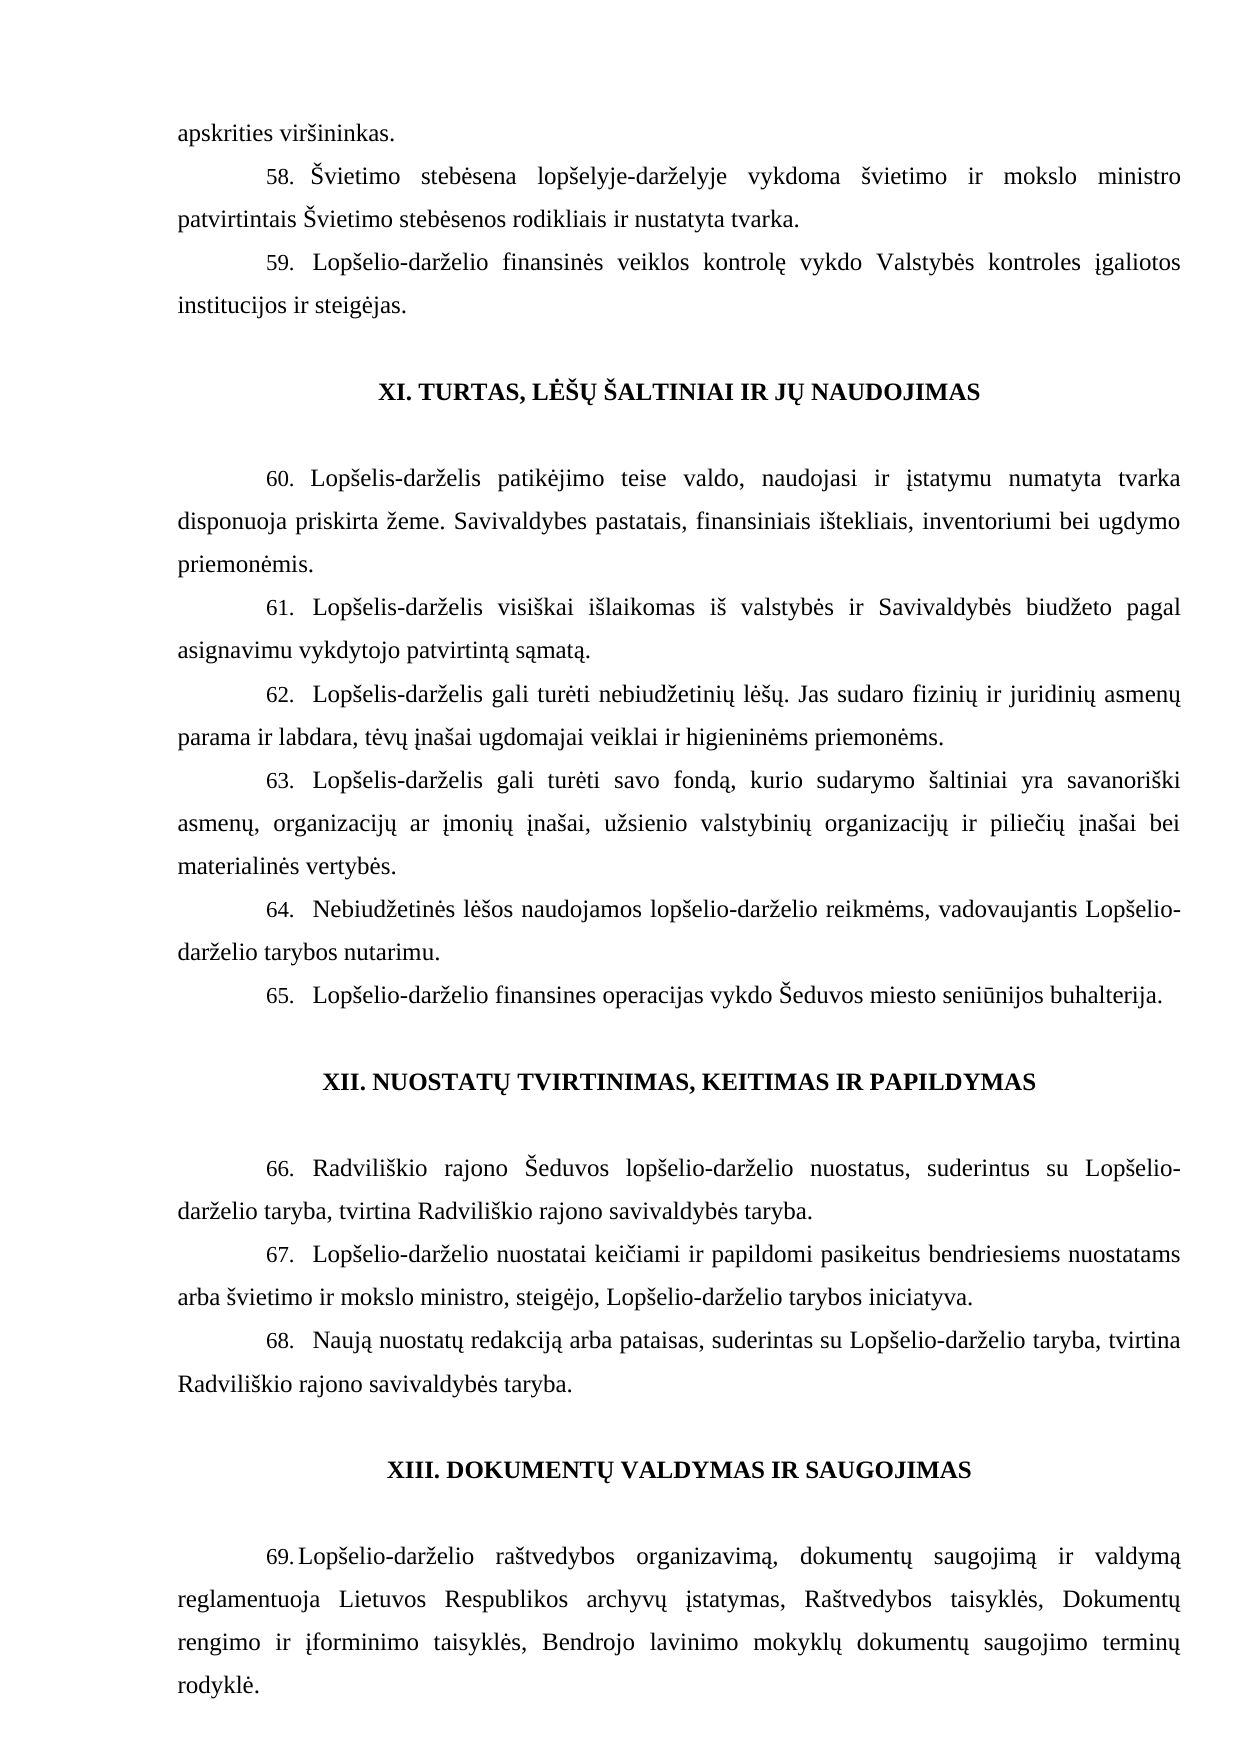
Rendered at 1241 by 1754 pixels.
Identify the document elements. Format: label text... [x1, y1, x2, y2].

text 58. Švietimo stebėsena lopšelyje-darželyje vykdoma švietimo ir mokslo ministro patvirtintais Švietimo stebėsenos rodikliais ir nustatyta tvarka. [177, 161, 1181, 233]
text XII. NUOSTATŲ TVIRTINIMAS, KEITIMAS IR PAPILDYMAS [177, 1067, 1181, 1096]
text apskrities viršininkas. [177, 118, 1181, 147]
text 61. Lopšelis-darželis visiškai išlaikomas iš valstybės ir Savivaldybės biudžeto pagal asignavimu vykdytojo patvirtintą sąmatą. [177, 592, 1181, 664]
text 62. Lopšelis-darželis gali turėti nebiudžetinių lėšų. Jas sudaro fizinių ir juridinių asmenų parama ir labdara, tėvų įnašai ugdomajai veiklai ir higieninėms priemonėms. [177, 679, 1181, 751]
text XIII. DOKUMENTŲ VALDYMAS IR SAUGOJIMAS [177, 1455, 1181, 1484]
text 64. Nebiudžetinės lėšos naudojamos lopšelio-darželio reikmėms, vadovaujantis Lopšelio- darželio tarybos nutarimu. [177, 894, 1181, 966]
text XI. TURTAS, LĖŠŲ ŠALTINIAI IR JŲ NAUDOJIMAS [177, 377, 1181, 406]
text 66. Radviliškio rajono Šeduvos lopšelio-darželio nuostatus, suderintus su Lopšelio-darželio taryba, tvirtina Radviliškio rajono savivaldybės taryba. [177, 1153, 1181, 1225]
text 69. Lopšelio-darželio raštvedybos organizavimą, dokumentų saugojimą ir valdymą reglamentuoja Lietuvos Respublikos archyvų įstatymas, Raštvedybos taisyklės, Dokumentų rengimo ir įforminimo taisyklės, Bendrojo lavinimo mokyklų dokumentų saugojimo terminų rodyklė. [177, 1541, 1181, 1699]
text 59. Lopšelio-darželio finansinės veiklos kontrolę vykdo Valstybės kontroles įgaliotos institucijos ir steigėjas. [177, 247, 1181, 319]
text 65. Lopšelio-darželio finansines operacijas vykdo Šeduvos miesto seniūnijos buhalterija. [177, 981, 1181, 1009]
text 63. Lopšelis-darželis gali turėti savo fondą, kurio sudarymo šaltiniai yra savanoriški asmenų, organizacijų ar įmonių įnašai, užsienio valstybinių organizacijų ir piliečių įnašai bei materialinės vertybės. [177, 765, 1181, 880]
text 68. Naują nuostatų redakciją arba pataisas, suderintas su Lopšelio-darželio taryba, tvirtina Radviliškio rajono savivaldybės taryba. [177, 1326, 1181, 1397]
text 67. Lopšelio-darželio nuostatai keičiami ir papildomi pasikeitus bendriesiems nuostatams arba švietimo ir mokslo ministro, steigėjo, Lopšelio-darželio tarybos iniciatyva. [177, 1239, 1181, 1311]
text 60. Lopšelis-darželis patikėjimo teise valdo, naudojasi ir įstatymu numatyta tvarka disponuoja priskirta žeme. Savivaldybes pastatais, finansiniais ištekliais, inventoriumi bei ugdymo priemonėmis. [177, 463, 1181, 578]
